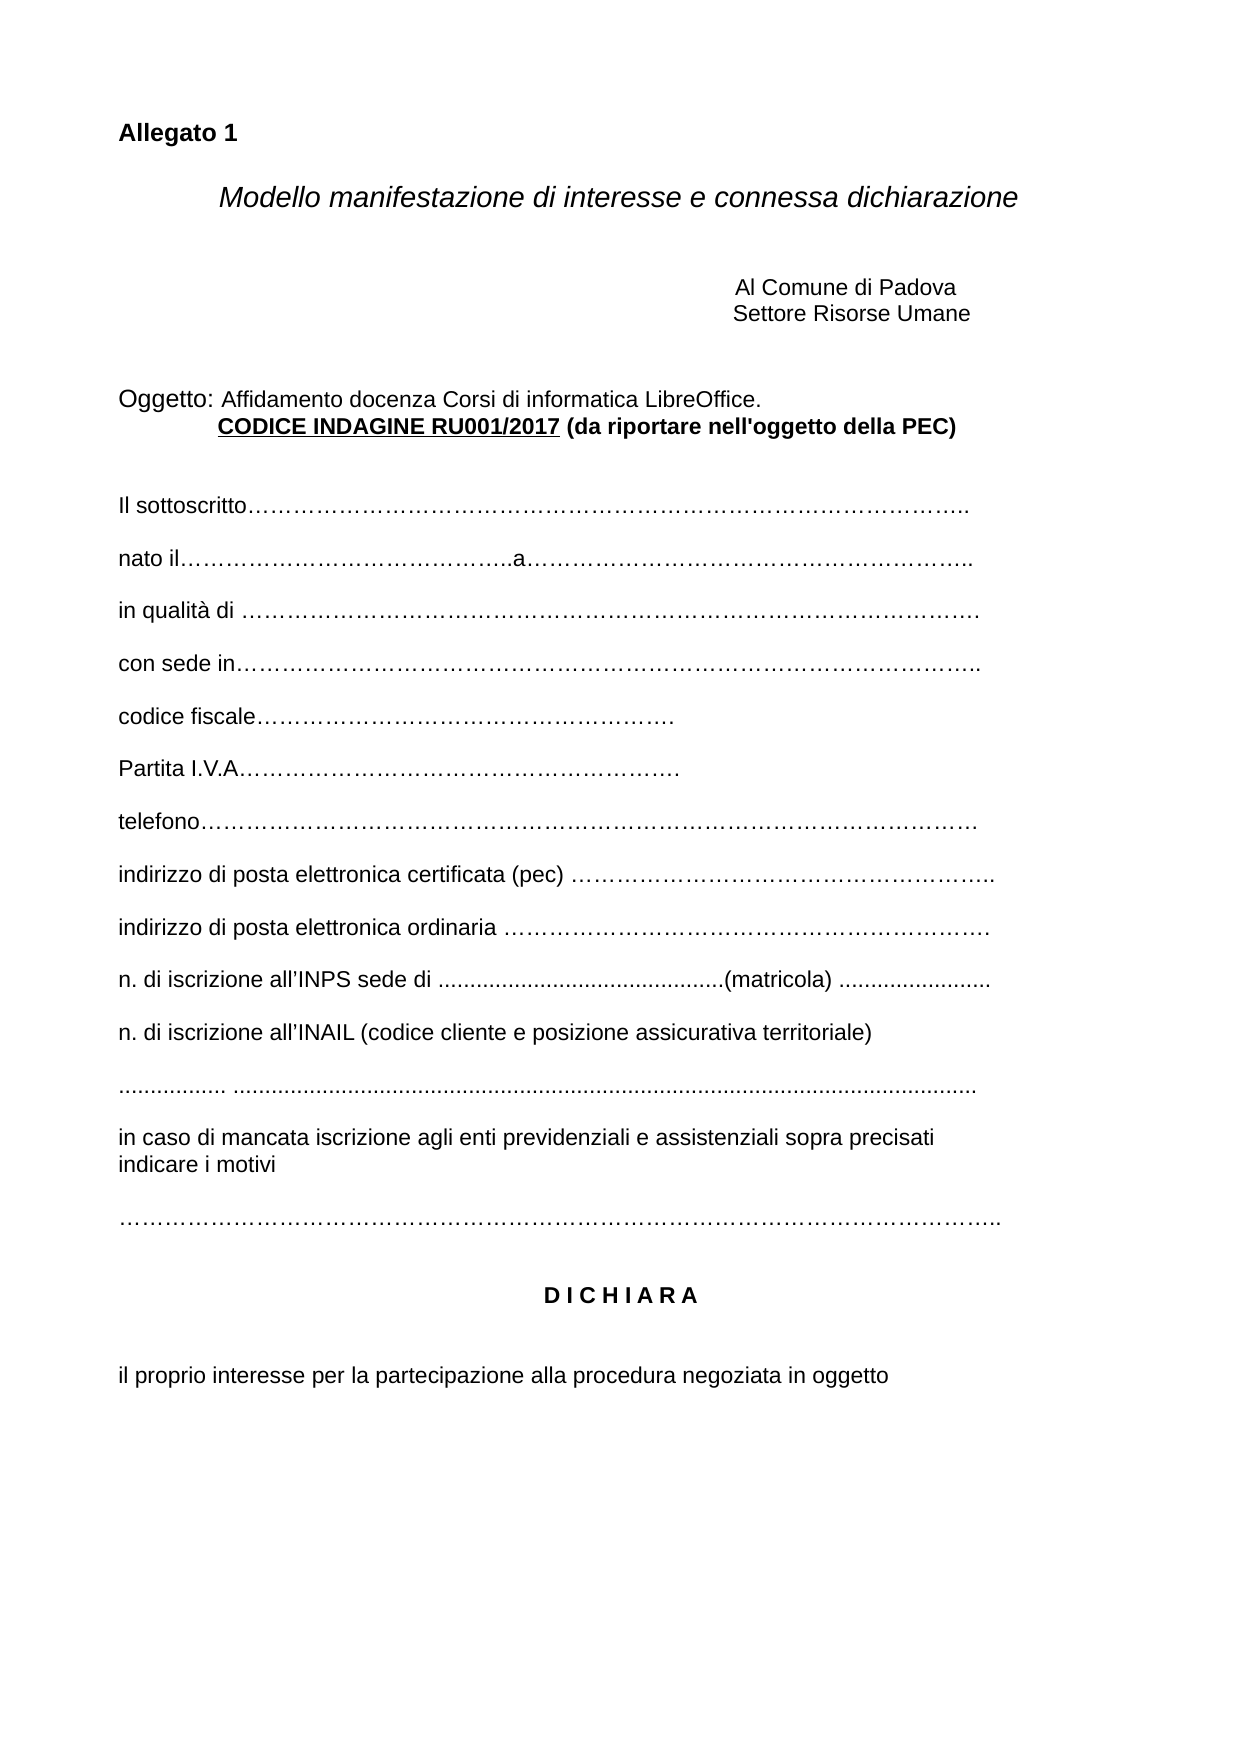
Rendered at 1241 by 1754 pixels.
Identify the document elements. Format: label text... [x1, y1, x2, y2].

text telefono………………………………………………………………………………………… [118, 808, 1123, 834]
text nato il……………………………………..a………………………………………………….. [118, 544, 1123, 571]
text Al Comune di Padova [118, 271, 1123, 300]
text …………………………………………………………………………………………………….. [118, 1203, 1123, 1230]
text n. di iscrizione all’INPS sede di .............................................(matricola) ........................ [118, 966, 1123, 993]
text codice fiscale………………………………………………. [118, 703, 1123, 729]
text Settore Risorse Umane [118, 300, 1123, 327]
text ................. ..................................................................................................................... [118, 1072, 1005, 1098]
text in caso di mancata iscrizione agli enti previdenziali e assistenziali sopra precisati indicare i motivi [118, 1124, 987, 1177]
text Allegato 1 [118, 118, 1123, 147]
text CODICE INDAGINE RU001/2017 (da riportare nell'oggetto della PEC) [118, 413, 1123, 439]
text indirizzo di posta elettronica certificata (pec) ……………………………………………….. [118, 861, 1123, 887]
text il proprio interesse per la partecipazione alla procedura negoziata in oggetto [118, 1362, 1123, 1388]
text n. di iscrizione all’INAIL (codice cliente e posizione assicurativa territoriale) [118, 1019, 1005, 1045]
text Il sottoscritto………………………………………………………………………………….. [118, 492, 1123, 518]
text Partita I.V.A…………………………………………………. [118, 755, 1123, 782]
text indirizzo di posta elettronica ordinaria ………………………………………………………. [118, 913, 1108, 940]
text in qualità di ……………………………………………………………………………………. [118, 597, 1123, 624]
text Oggetto: Affidamento docenza Corsi di informatica LibreOffice. [118, 384, 1123, 413]
text D I C H I A R A [118, 1282, 1123, 1309]
text con sede in…………………………………………………………………………………….. [118, 650, 1123, 676]
text Modello manifestazione di interesse e connessa dichiarazione [118, 180, 1123, 214]
